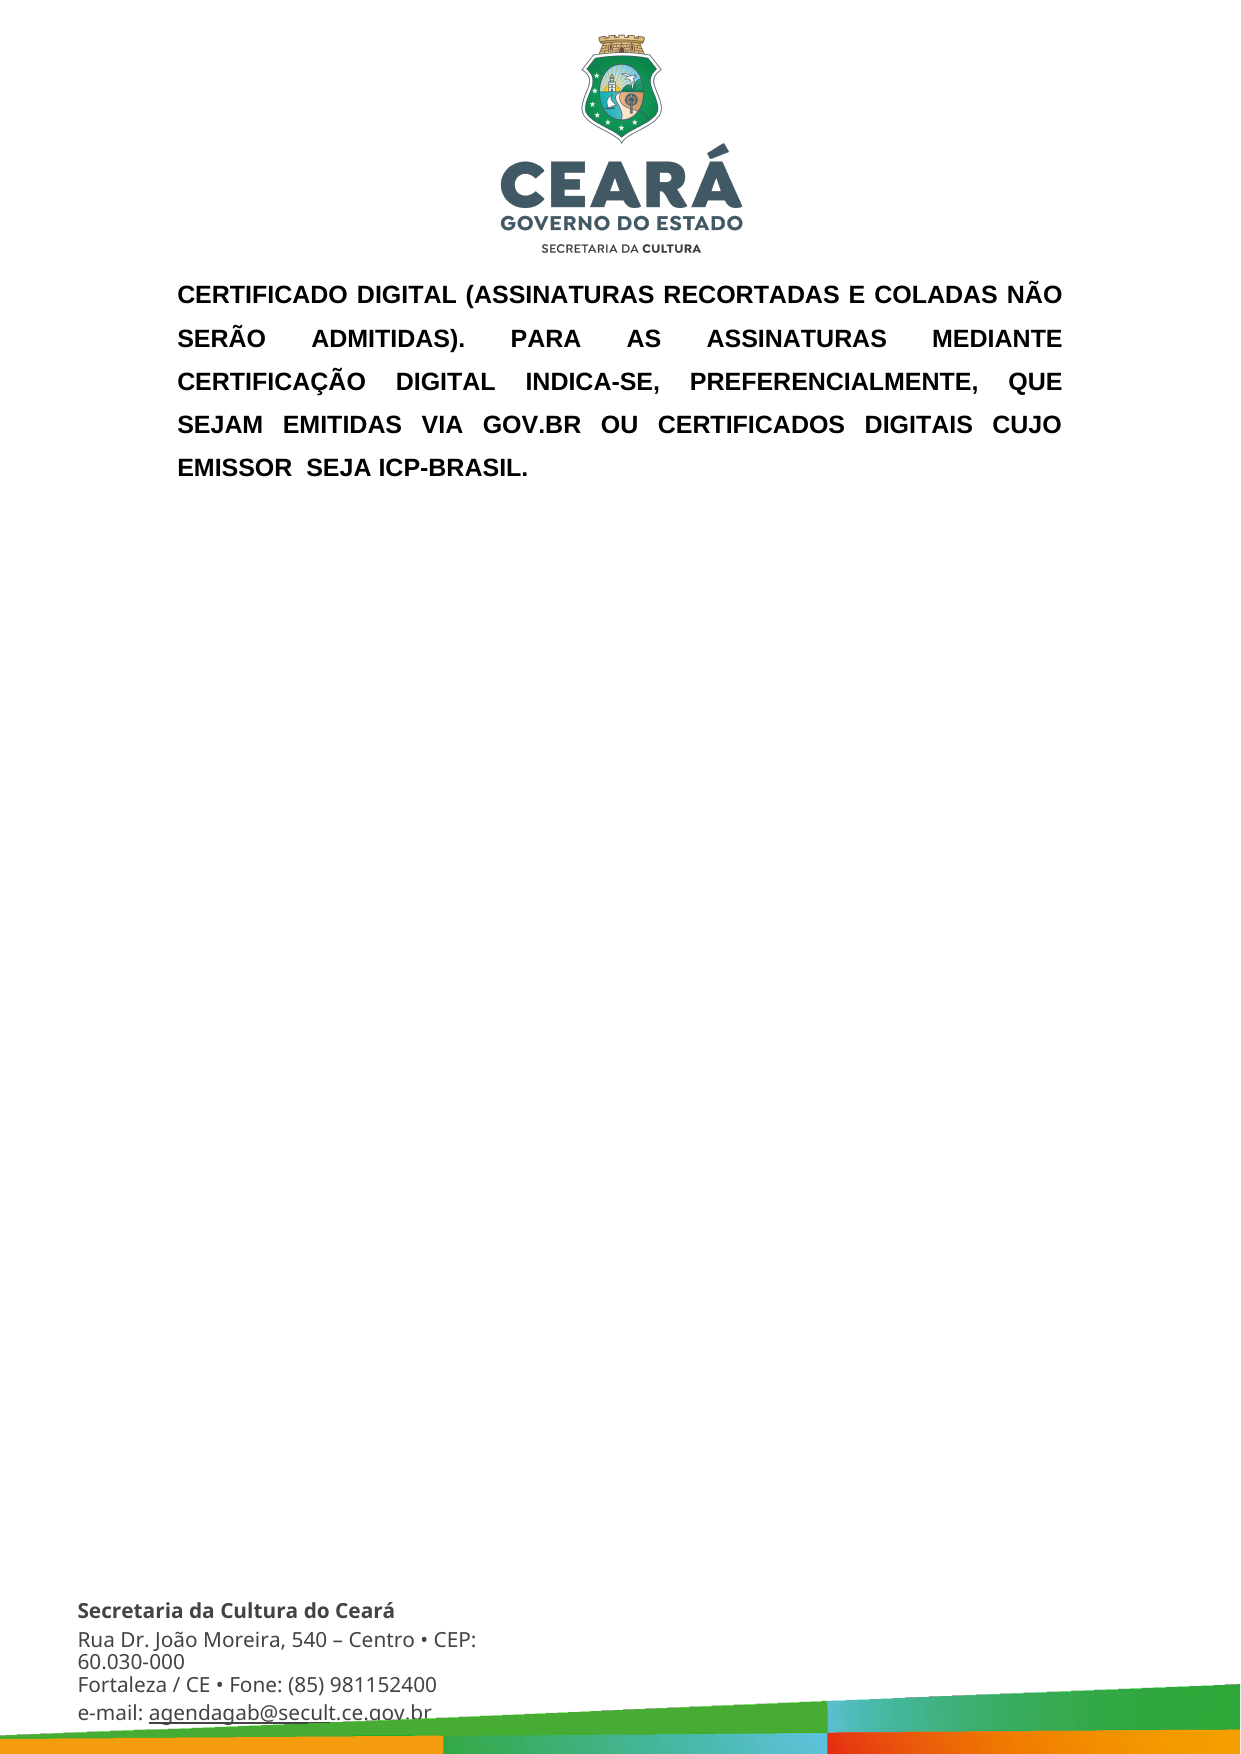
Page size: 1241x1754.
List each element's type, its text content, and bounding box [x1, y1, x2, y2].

picture [0, 1684, 1241, 1754]
picture [469, 0, 772, 281]
text CERTIFICADO DIGITAL (ASSINATURAS RECORTADAS E COLADAS NÃO SERÃO ADMITIDAS). PARA AS ASSINATURAS MEDIANTE CERTIFICAÇÃO DIGITAL INDICA-SE, PREFERENCIALMENTE, QUE SEJAM EMITIDAS VIA GOV.BR OU CERTIFICADOS DIGITAIS CUJO EMISSOR SEJA ICP-BRASIL. [177, 280, 1063, 482]
